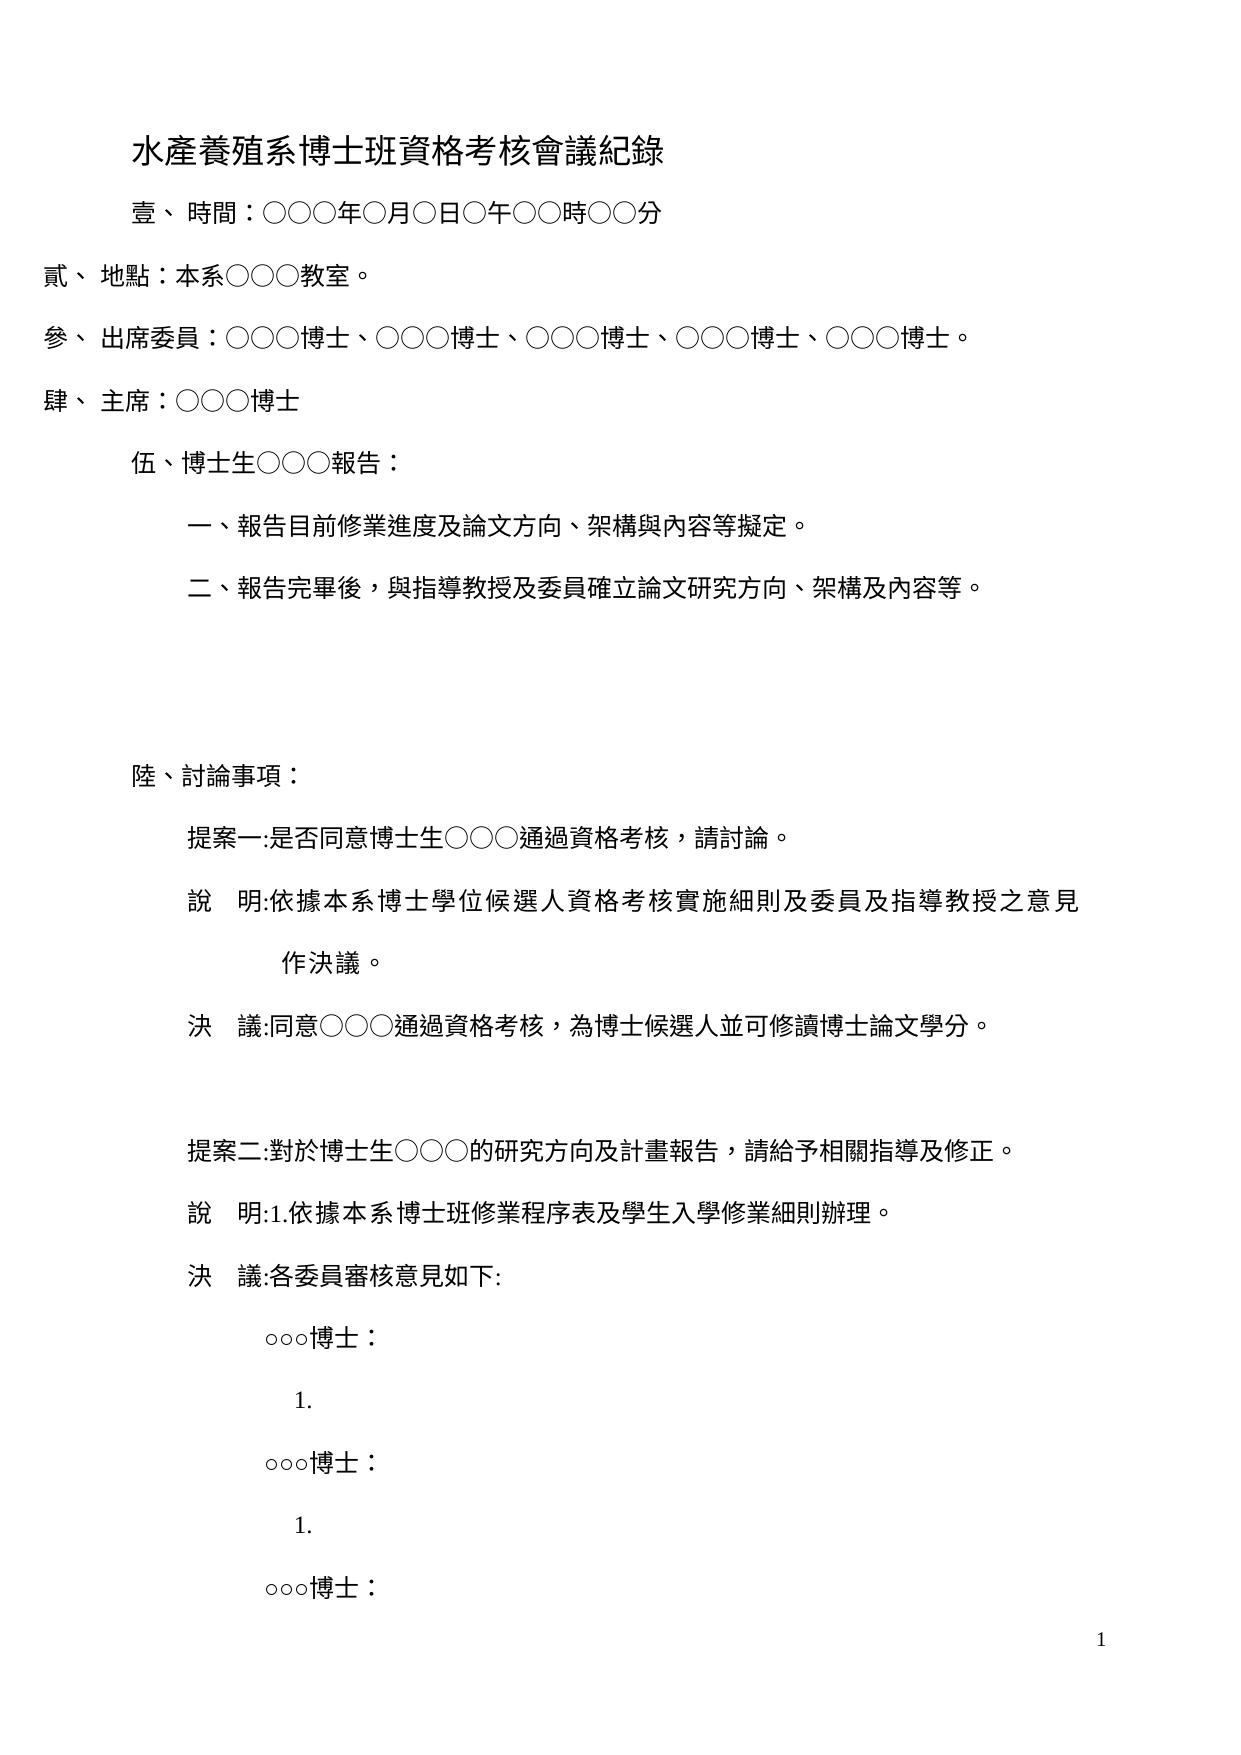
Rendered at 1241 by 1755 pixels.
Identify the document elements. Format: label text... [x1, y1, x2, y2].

list 地點：本系○○○教室。 [44, 233, 1106, 295]
text 說 明:1.依據本系博士班修業程序表及學生入學修業細則辦理。 [187, 1170, 1106, 1233]
text 說 明:依據本系博士學位候選人資格考核實施細則及委員及指導教授之意見作決議。 [187, 858, 1106, 983]
text 一、報告目前修業進度及論文方向、架構與內容等擬定。 [187, 483, 1106, 545]
list 時間：○○○年○月○日○午○○時○○分 [131, 170, 1106, 233]
text 決 議:各委員審核意見如下: [188, 1233, 1106, 1295]
text 陸、討論事項： [131, 733, 1106, 795]
text ○○○博士： [264, 1295, 1106, 1358]
text 提案一:是否同意博士生○○○通過資格考核，請討論。 [187, 795, 1106, 858]
list 出席委員：○○○博士、○○○博士、○○○博士、○○○博士、○○○博士。 [44, 295, 1106, 358]
text ○○○博士： [264, 1545, 1106, 1608]
list 主席：○○○博士 [44, 358, 1106, 420]
text 伍、博士生○○○報告： [131, 420, 1106, 483]
text 1. [294, 1358, 1106, 1420]
text 決 議:同意○○○通過資格考核，為博士候選人並可修讀博士論文學分。 [188, 983, 1106, 1045]
text ○○○博士： [264, 1420, 1106, 1483]
text 1. [294, 1483, 1106, 1545]
text 提案二:對於博士生○○○的研究方向及計畫報告，請給予相關指導及修正。 [187, 1108, 1106, 1170]
text 二、報告完畢後，與指導教授及委員確立論文研究方向、架構及內容等。 [187, 545, 1106, 608]
text 水產養殖系博士班資格考核會議紀錄 [131, 108, 1106, 170]
